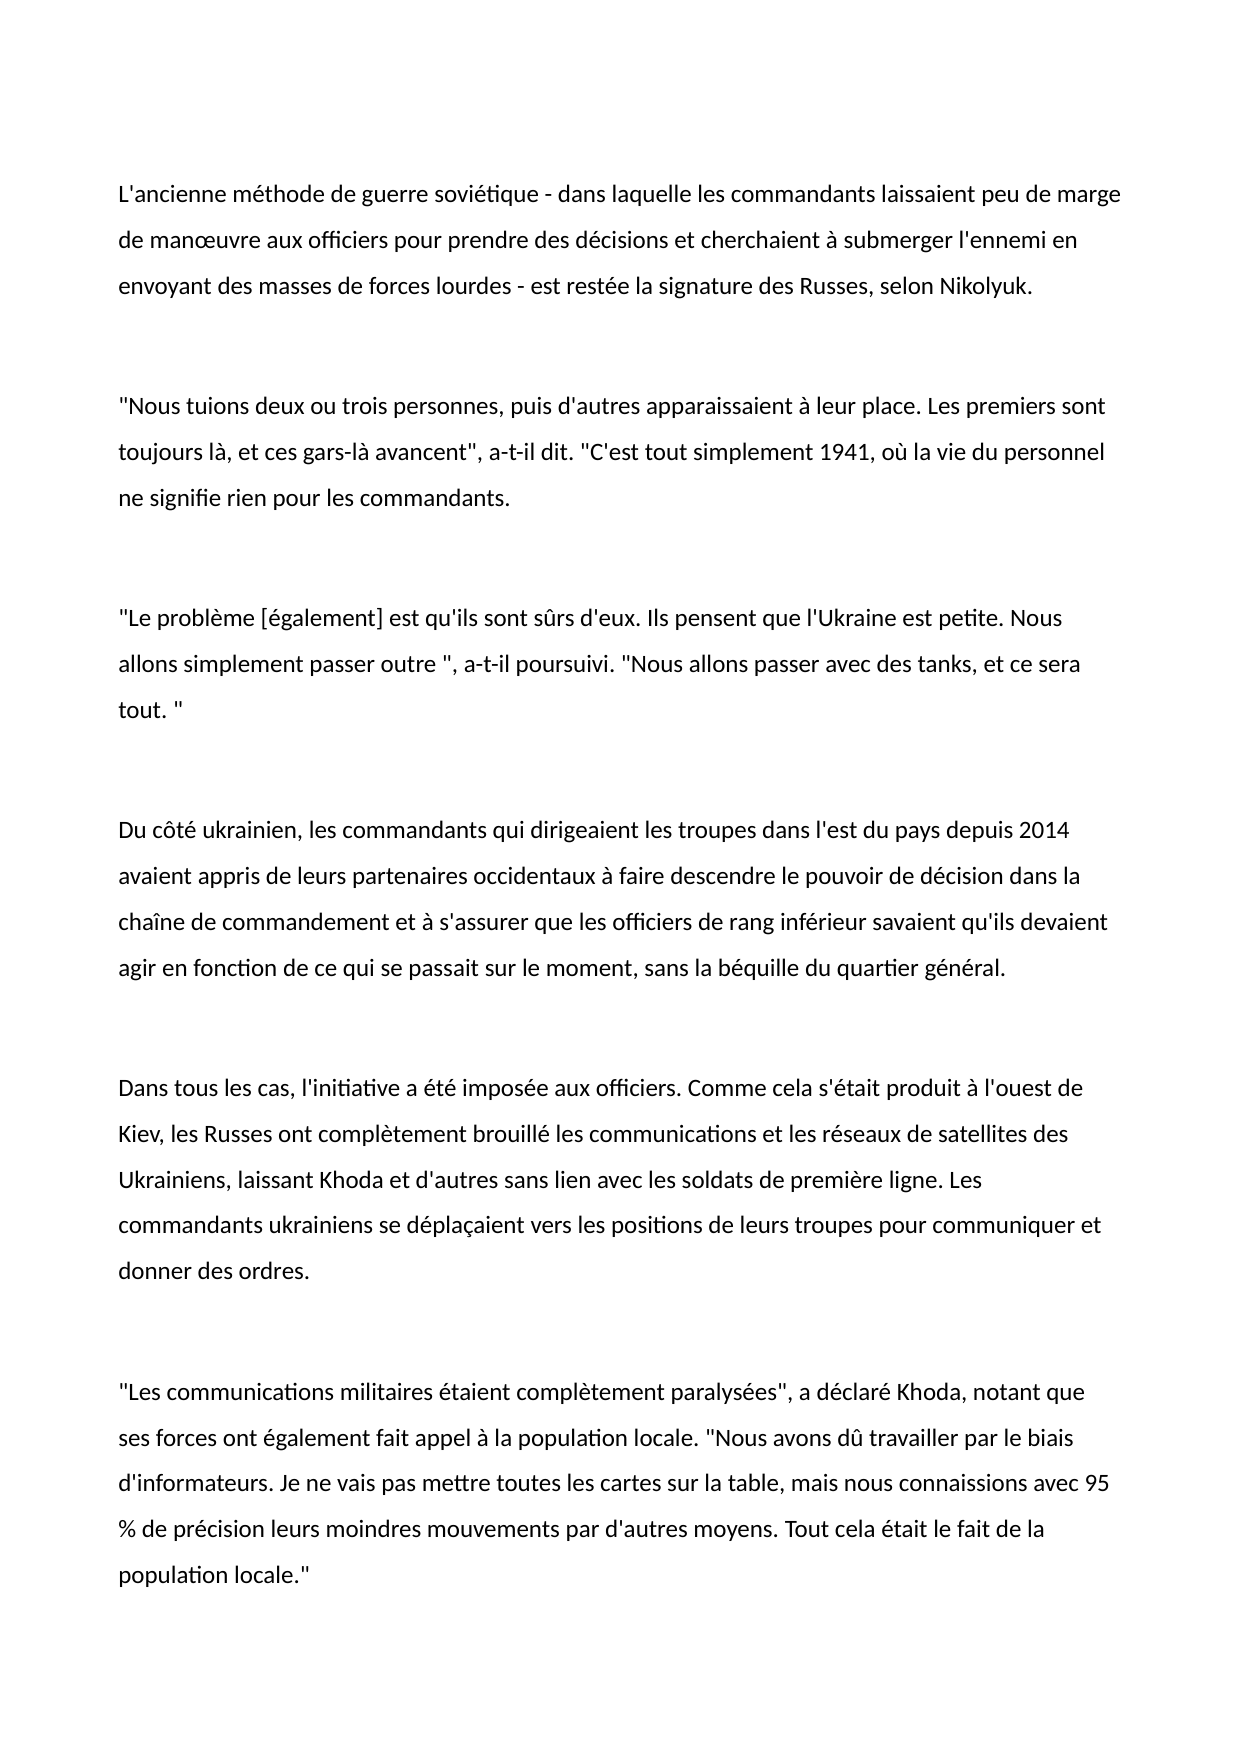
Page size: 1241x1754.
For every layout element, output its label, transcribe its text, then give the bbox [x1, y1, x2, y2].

text "Les communications militaires étaient complètement paralysées", a déclaré Khoda, notant que ses forces ont également fait appel à la population locale. "Nous avons dû travailler par le biais d'informateurs. Je ne vais pas mettre toutes les cartes sur la table, mais nous connaissions avec 95 % de précision leurs moindres mouvements par d'autres moyens. Tout cela était le fait de la population locale." [118, 1376, 1122, 1589]
text "Le problème [également] est qu'ils sont sûrs d'eux. Ils pensent que l'Ukraine est petite. Nous allons simplement passer outre ", a-t-il poursuivi. "Nous allons passer avec des tanks, et ce sera tout. " [118, 603, 1122, 724]
text L'ancienne méthode de guerre soviétique - dans laquelle les commandants laissaient peu de marge de manœuvre aux officiers pour prendre des décisions et cherchaient à submerger l'ennemi en envoyant des masses de forces lourdes - est restée la signature des Russes, selon Nikolyuk. [118, 178, 1122, 300]
text Du côté ukrainien, les commandants qui dirigeaient les troupes dans l'est du pays depuis 2014 avaient appris de leurs partenaires occidentaux à faire descendre le pouvoir de décision dans la chaîne de commandement et à s'assurer que les officiers de rang inférieur savaient qu'ils devaient agir en fonction de ce qui se passait sur le moment, sans la béquille du quartier général. [118, 815, 1122, 982]
text "Nous tuions deux ou trois personnes, puis d'autres apparaissaient à leur place. Les premiers sont toujours là, et ces gars-là avancent", a-t-il dit. "C'est tout simplement 1941, où la vie du personnel ne signifie rien pour les commandants. [118, 391, 1122, 512]
text Dans tous les cas, l'initiative a été imposée aux officiers. Comme cela s'était produit à l'ouest de Kiev, les Russes ont complètement brouillé les communications et les réseaux de satellites des Ukrainiens, laissant Khoda et d'autres sans lien avec les soldats de première ligne. Les commandants ukrainiens se déplaçaient vers les positions de leurs troupes pour communiquer et donner des ordres. [118, 1072, 1122, 1286]
